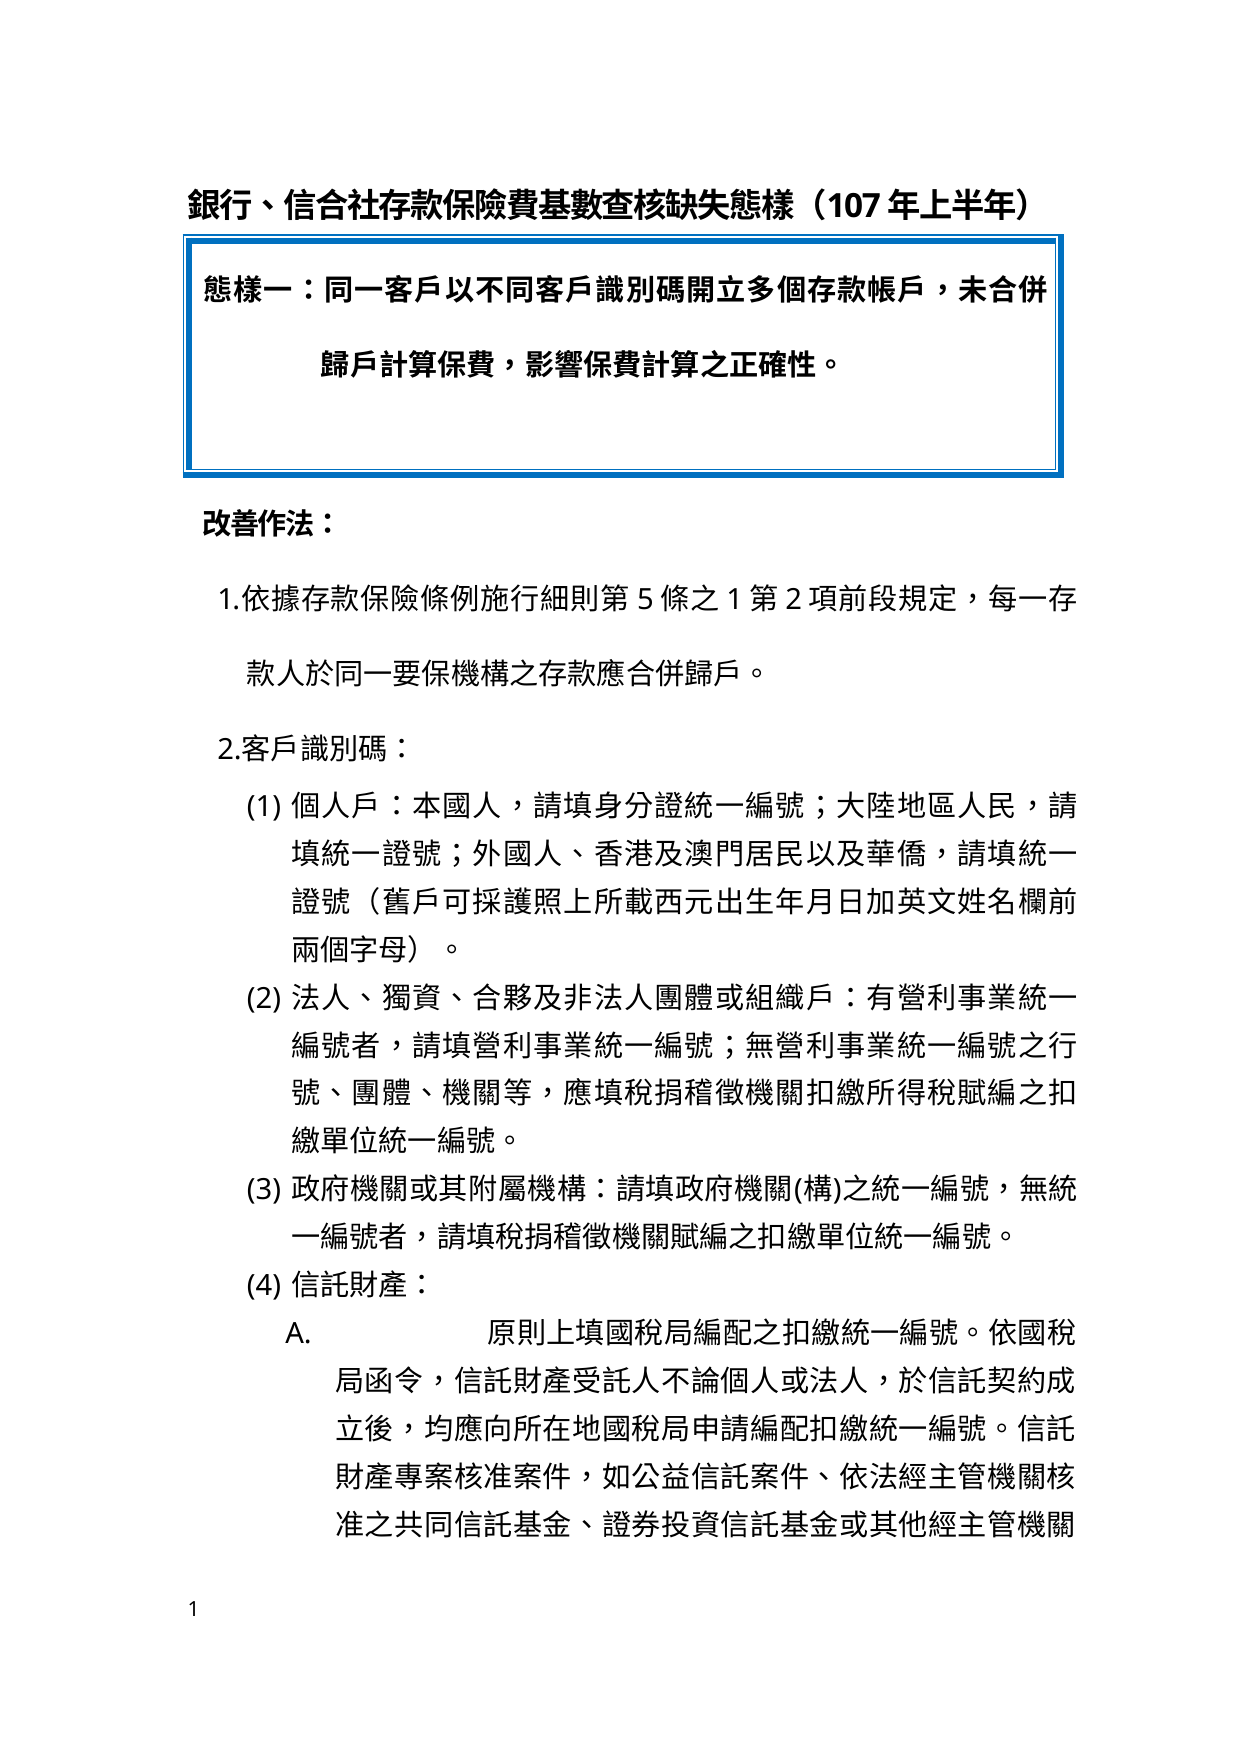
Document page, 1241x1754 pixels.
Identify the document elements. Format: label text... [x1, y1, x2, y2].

text 1.依據存款保險條例施行細則第5條之1第2項前段規定，每一存款人於同一要保機構之存款應合併歸戶。 [217, 553, 1078, 703]
list 法人、獨資、合夥及非法人團體或組織戶：有營利事業統一編號者，請填營利事業統一編號；無營利事業統一編號之行號、團體、機關等，應填稅捐稽徵機關扣繳所得稅賦編之扣繳單位統一編號。 [247, 970, 1078, 1161]
table_header 態樣一：同一客戶以不同客戶識別碼開立多個存款帳戶，未合併歸戶計算保費，影響保費計算之正確性。 [192, 244, 1055, 469]
list 信託財產： [247, 1257, 1078, 1305]
list 個人戶：本國人，請填身分證統一編號；大陸地區人民，請填統一證號；外國人、香港及澳門居民以及華僑，請填統一證號（舊戶可採護照上所載西元出生年月日加英文姓名欄前兩個字母）。 [247, 778, 1078, 970]
text 2.客戶識別碼： [217, 703, 1078, 778]
list 原則上填國稅局編配之扣繳統一編號。依國稅局函令，信託財產受託人不論個人或法人，於信託契約成立後，均應向所在地國稅局申請編配扣繳統一編號。信託財產專案核准案件，如公益信託案件、依法經主管機關核准之共同信託基金、證券投資信託基金或其他經主管機關 [285, 1305, 1078, 1545]
text 改善作法： [202, 478, 1078, 553]
list 政府機關或其附屬機構：請填政府機關(構)之統一編號，無統一編號者，請填稅捐稽徵機關賦編之扣繳單位統一編號。 [247, 1161, 1078, 1257]
text 銀行、信合社存款保險費基數查核缺失態樣（107年上半年） [187, 159, 1078, 234]
